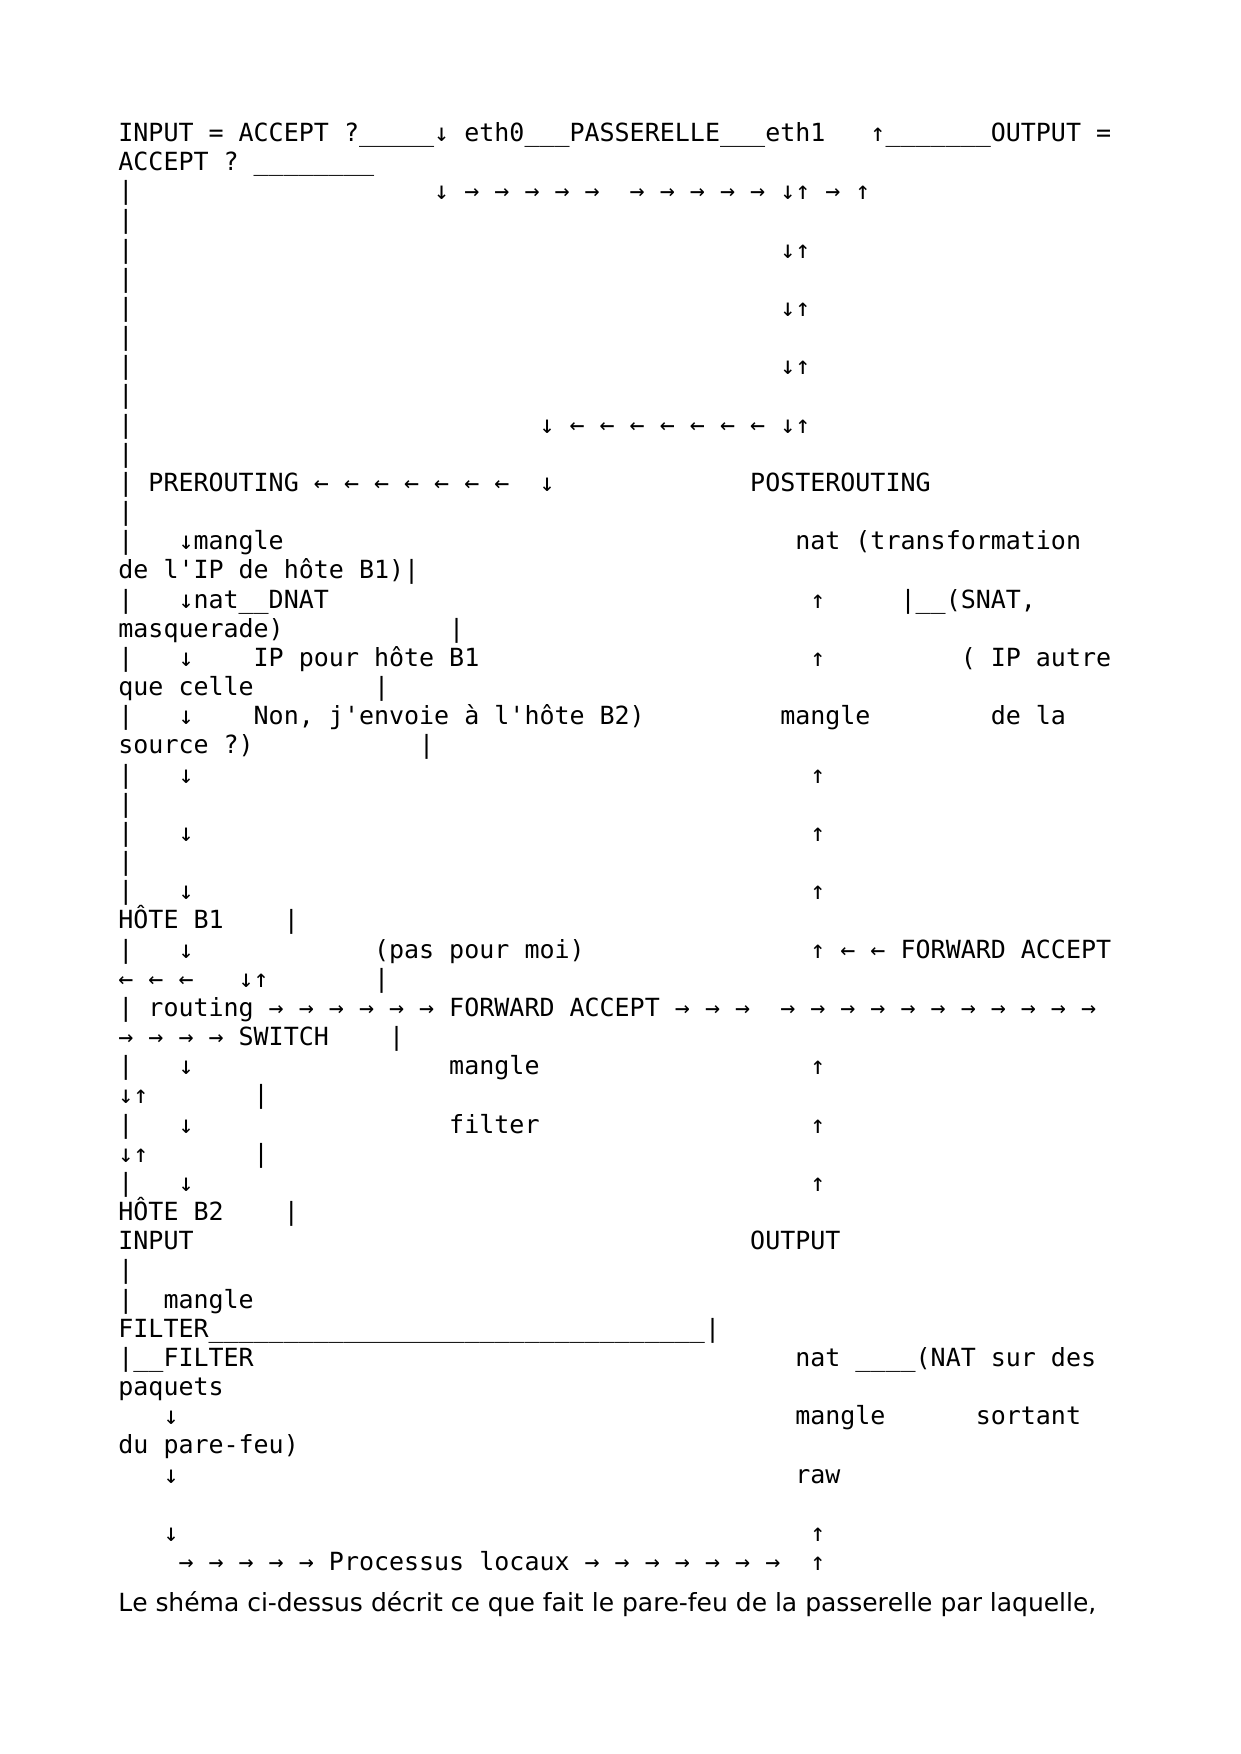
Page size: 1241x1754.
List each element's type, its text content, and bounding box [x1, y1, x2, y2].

text INPUT = ACCEPT ?_____↓ eth0___PASSERELLE___eth1 ↑_______OUTPUT = ACCEPT ? ________ | ↓ → → → → → → → → → → ↓↑ → ↑ | | ↓↑ | | ↓↑ | | ↓↑ | | ↓ ← ← ← ← ← ← ← ↓↑ | | PREROUTING ← ← ← ← ← ← ← ↓ POSTEROUTING | | ↓mangle nat (transformation de l'IP de hôte B1)| | ↓nat__DNAT ↑ |__(SNAT, masquerade) | | ↓ IP pour hôte B1 ↑ ( IP autre que celle | | ↓ Non, j'envoie à l'hôte B2) mangle de la source ?) | | ↓ ↑ | | ↓ ↑ | | ↓ ↑ HÔTE B1 | | ↓ (pas pour moi) ↑ ← ← FORWARD ACCEPT ← ← ← ↓↑ | | routing → → → → → → FORWARD ACCEPT → → → → → → → → → → → → → → → → → → SWITCH | | ↓ mangle ↑ ↓↑ | | ↓ filter ↑ ↓↑ | | ↓ ↑ HÔTE B2 | INPUT OUTPUT | | mangle FILTER_________________________________| |__FILTER nat ____(NAT sur des paquets ↓ mangle sortant du pare-feu) ↓ raw ↓ ↑ → → → → → Processus locaux → → → → → → → ↑ [118, 118, 1122, 1576]
text Le shéma ci-dessus décrit ce que fait le pare-feu de la passerelle par laquelle, [118, 1588, 1122, 1617]
